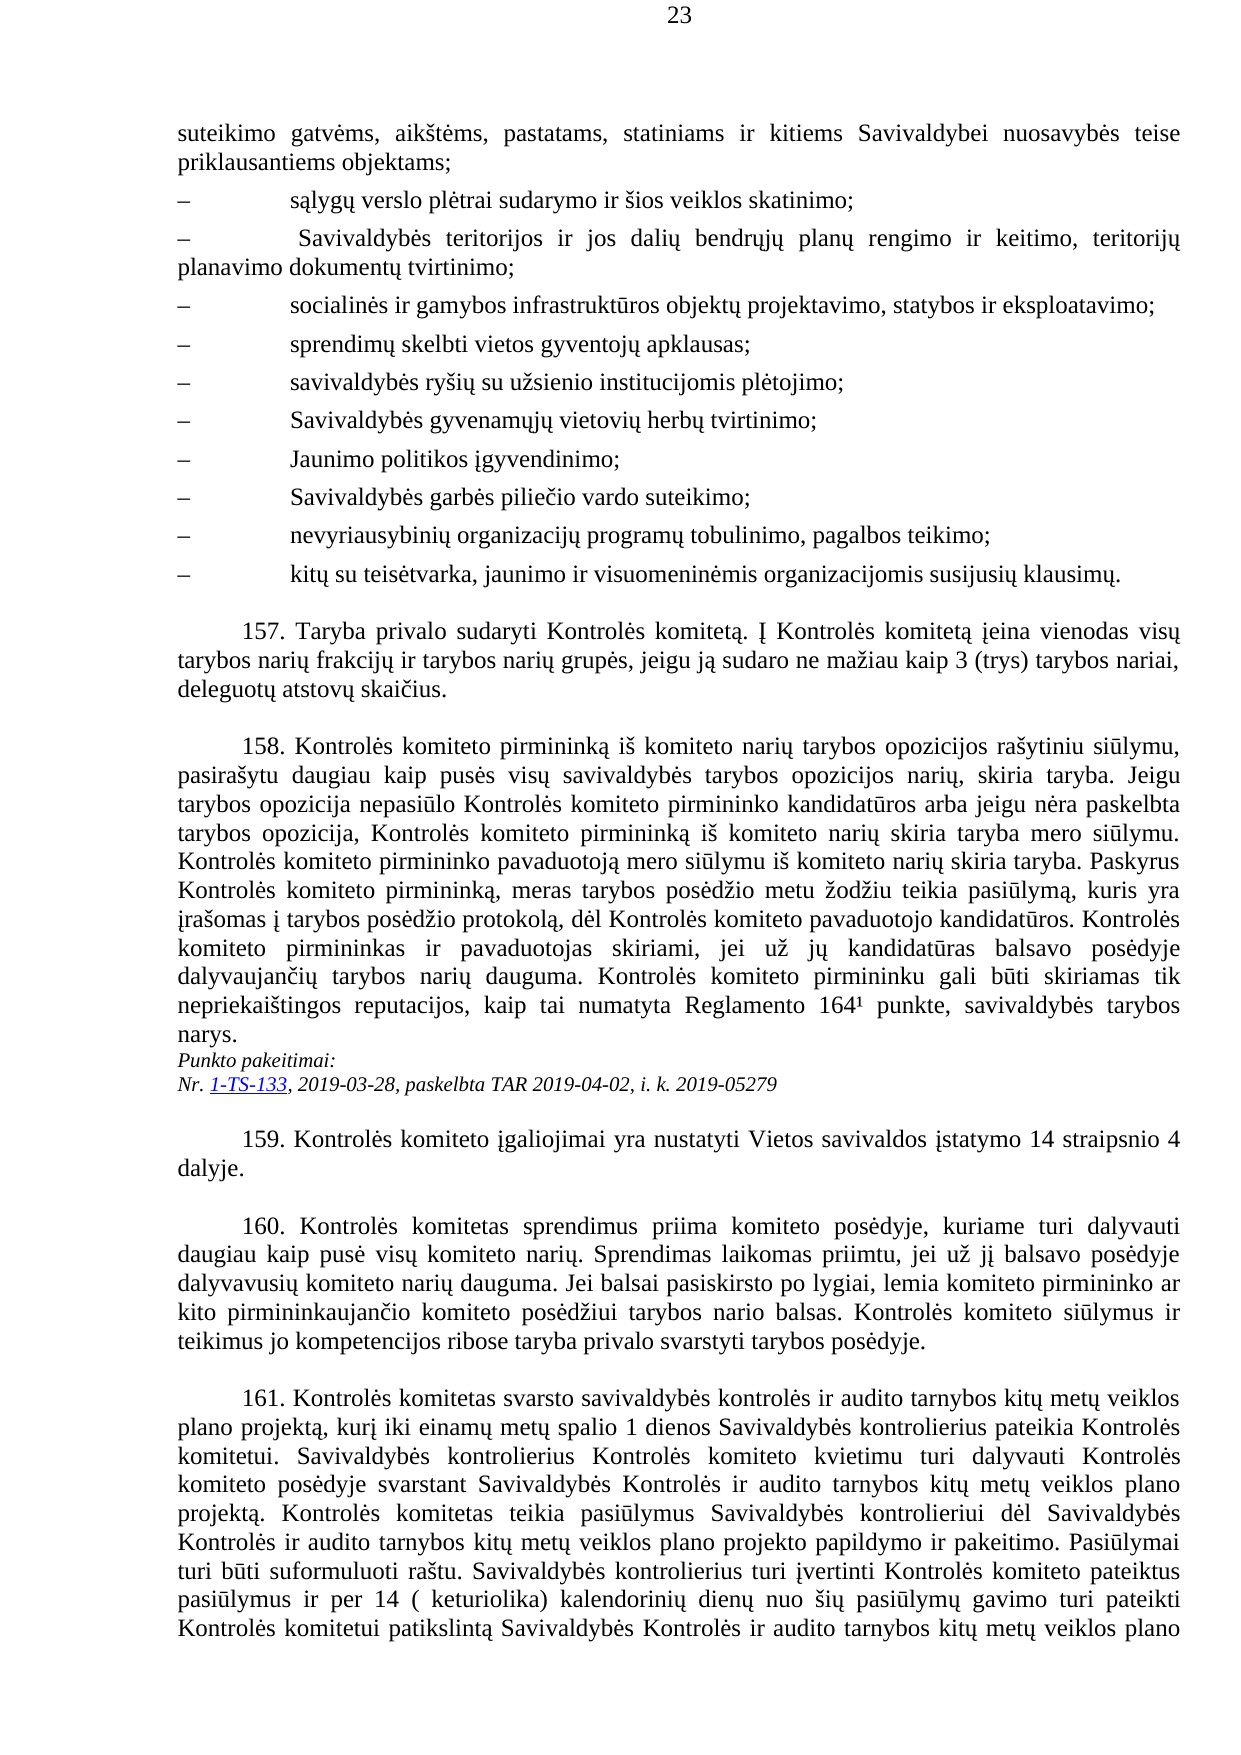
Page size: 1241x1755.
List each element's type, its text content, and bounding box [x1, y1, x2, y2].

text 158. Kontrolės komiteto pirmininką iš komiteto narių tarybos opozicijos rašytiniu siūlymu, pasirašytu daugiau kaip pusės visų savivaldybės tarybos opozicijos narių, skiria taryba. Jeigu tarybos opozicija nepasiūlo Kontrolės komiteto pirmininko kandidatūros arba jeigu nėra paskelbta tarybos opozicija, Kontrolės komiteto pirmininką iš komiteto narių skiria taryba mero siūlymu. Kontrolės komiteto pirmininko pavaduotoją mero siūlymu iš komiteto narių skiria taryba. Paskyrus Kontrolės komiteto pirmininką, meras tarybos posėdžio metu žodžiu teikia pasiūlymą, kuris yra įrašomas į tarybos posėdžio protokolą, dėl Kontrolės komiteto pavaduotojo kandidatūros. Kontrolės komiteto pirmininkas ir pavaduotojas skiriami, jei už jų kandidatūras balsavo posėdyje dalyvaujančių tarybos narių dauguma. Kontrolės komiteto pirmininku gali būti skiriamas tik nepriekaištingos reputacijos, kaip tai numatyta Reglamento 164¹ punkte, savivaldybės tarybos narys. [177, 731, 1181, 1048]
text Nr. 1-TS-133, 2019-03-28, paskelbta TAR 2019-04-02, i. k. 2019-05279 [177, 1072, 1181, 1096]
text 157. Taryba privalo sudaryti Kontrolės komitetą. Į Kontrolės komitetą įeina vienodas visų tarybos narių frakcijų ir tarybos narių grupės, jeigu ją sudaro ne mažiau kaip 3 (trys) tarybos nariai, deleguotų atstovų skaičius. [177, 616, 1181, 703]
text 159. Kontrolės komiteto įgaliojimai yra nustatyti Vietos savivaldos įstatymo 14 straipsnio 4 dalyje. [177, 1124, 1181, 1182]
text – Savivaldybės gyvenamųjų vietovių herbų tvirtinimo; [177, 406, 1181, 434]
text – Savivaldybės teritorijos ir jos dalių bendrųjų planų rengimo ir keitimo, teritorijų planavimo dokumentų tvirtinimo; [177, 223, 1181, 281]
text Punkto pakeitimai: [177, 1048, 1181, 1072]
text suteikimo gatvėms, aikštėms, pastatams, statiniams ir kitiems Savivaldybei nuosavybės teise priklausantiems objektams; [177, 118, 1181, 176]
text – socialinės ir gamybos infrastruktūros objektų projektavimo, statybos ir eksploatavimo; [177, 291, 1181, 319]
text – savivaldybės ryšių su užsienio institucijomis plėtojimo; [177, 367, 1181, 396]
text – sprendimų skelbti vietos gyventojų apklausas; [177, 329, 1181, 358]
text – kitų su teisėtvarka, jaunimo ir visuomeninėmis organizacijomis susijusių klausimų. [177, 559, 1181, 588]
text – Savivaldybės garbės piliečio vardo suteikimo; [177, 482, 1181, 511]
text – nevyriausybinių organizacijų programų tobulinimo, pagalbos teikimo; [177, 521, 1181, 549]
text 161. Kontrolės komitetas svarsto savivaldybės kontrolės ir audito tarnybos kitų metų veiklos plano projektą, kurį iki einamų metų spalio 1 dienos Savivaldybės kontrolierius pateikia Kontrolės komitetui. Savivaldybės kontrolierius Kontrolės komiteto kvietimu turi dalyvauti Kontrolės komiteto posėdyje svarstant Savivaldybės Kontrolės ir audito tarnybos kitų metų veiklos plano projektą. Kontrolės komitetas teikia pasiūlymus Savivaldybės kontrolieriui dėl Savivaldybės Kontrolės ir audito tarnybos kitų metų veiklos plano projekto papildymo ir pakeitimo. Pasiūlymai turi būti suformuluoti raštu. Savivaldybės kontrolierius turi įvertinti Kontrolės komiteto pateiktus pasiūlymus ir per 14 ( keturiolika) kalendorinių dienų nuo šių pasiūlymų gavimo turi pateikti Kontrolės komitetui patikslintą Savivaldybės Kontrolės ir audito tarnybos kitų metų veiklos plano [177, 1383, 1181, 1642]
text – Jaunimo politikos įgyvendinimo; [177, 444, 1181, 473]
text – sąlygų verslo plėtrai sudarymo ir šios veiklos skatinimo; [177, 185, 1181, 214]
text 160. Kontrolės komitetas sprendimus priima komiteto posėdyje, kuriame turi dalyvauti daugiau kaip pusė visų komiteto narių. Sprendimas laikomas priimtu, jei už jį balsavo posėdyje dalyvavusių komiteto narių dauguma. Jei balsai pasiskirsto po lygiai, lemia komiteto pirmininko ar kito pirmininkaujančio komiteto posėdžiui tarybos nario balsas. Kontrolės komiteto siūlymus ir teikimus jo kompetencijos ribose taryba privalo svarstyti tarybos posėdyje. [177, 1211, 1181, 1354]
